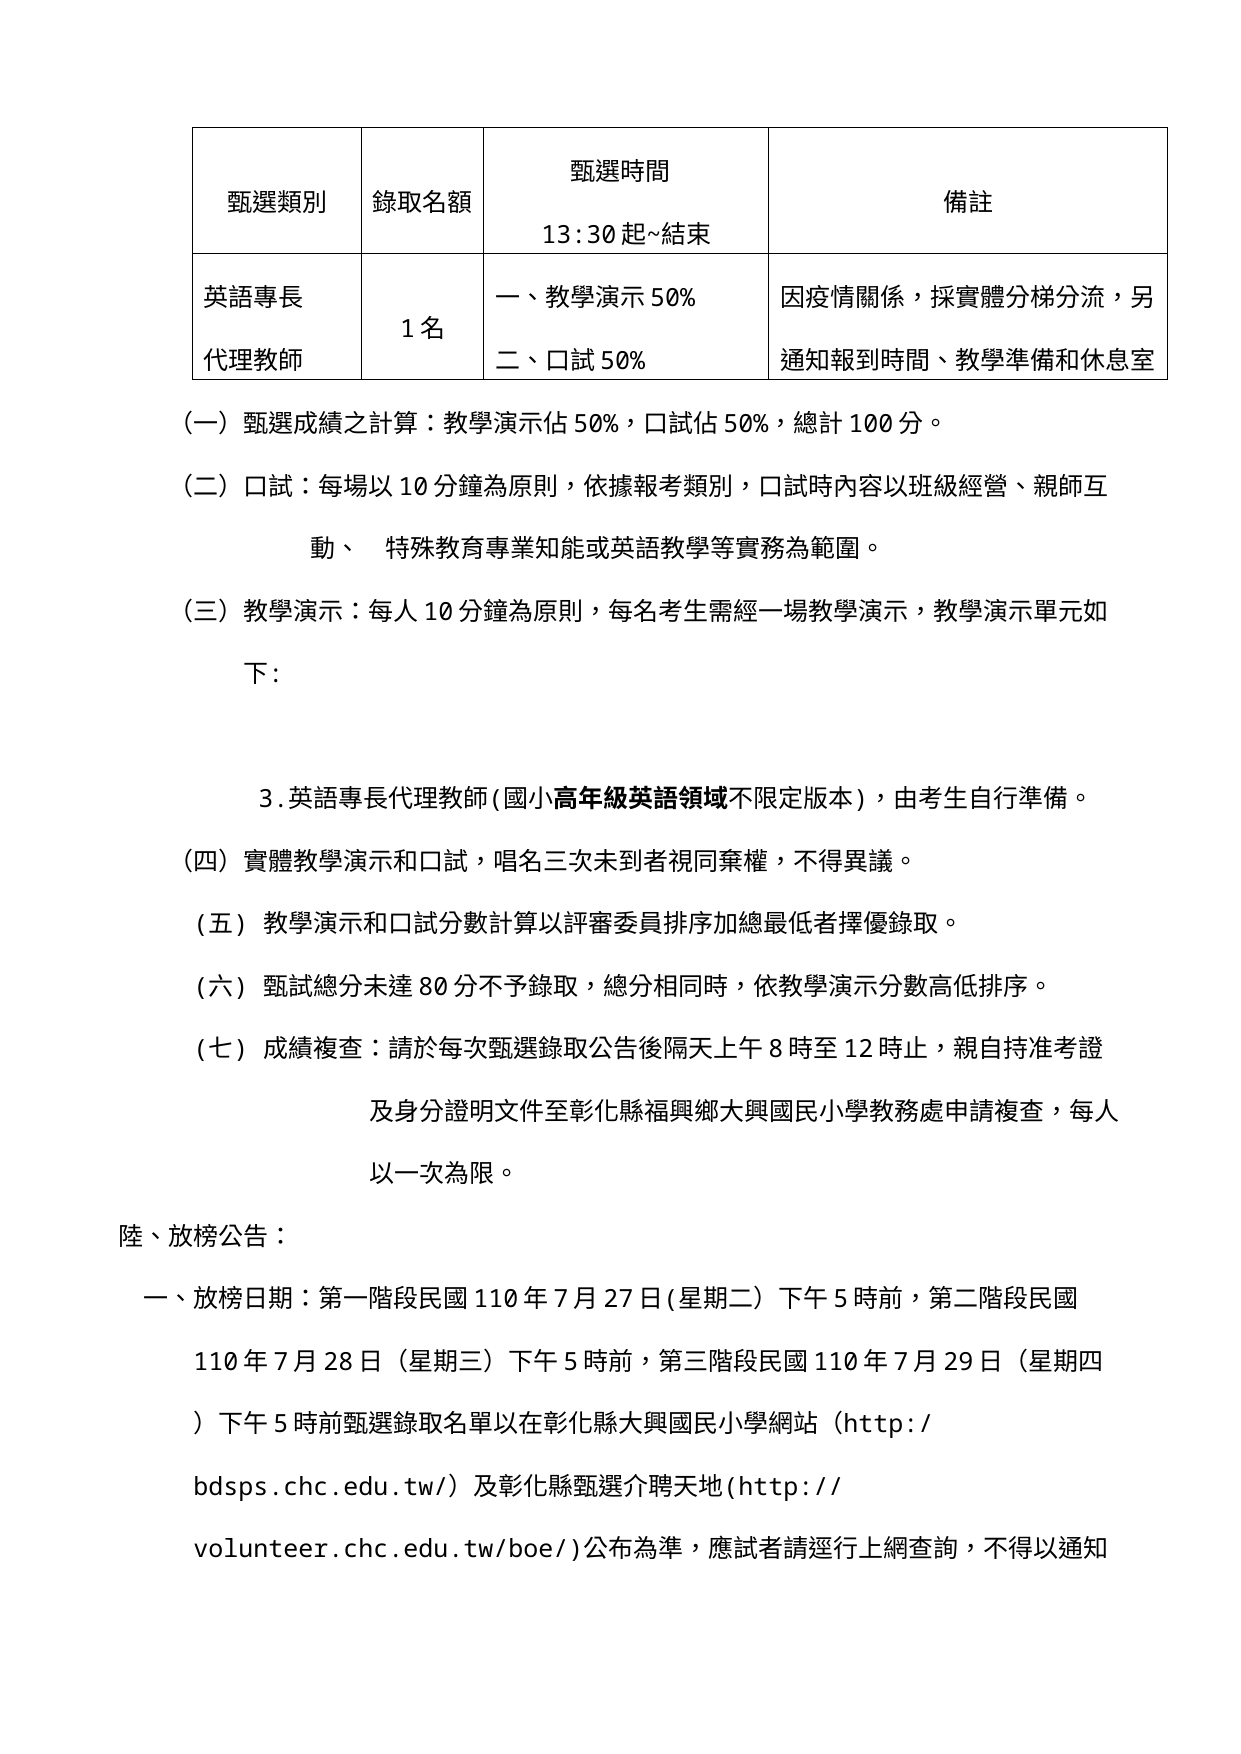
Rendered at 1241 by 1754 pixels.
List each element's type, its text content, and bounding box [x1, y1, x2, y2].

table_cell 一、教學演示50% 二、口試50% [484, 254, 768, 379]
table_header 甄選類別 [193, 128, 361, 253]
table_cell 1名 [362, 254, 483, 379]
table_header 錄取名額 [362, 128, 483, 253]
text （三）教學演示：每人10分鐘為原則，每名考生需經一場教學演示，教學演示單元如下: [168, 568, 1122, 693]
text （一）甄選成績之計算：教學演示佔50%，口試佔50%，總計100分。 [168, 380, 1122, 443]
text 一、放榜日期：第一階段民國110年7月27日(星期二）下午5時前，第二階段民國110年7月28日（星期三）下午5時前，第三階段民國110年7月29日（星期四）下午5時前甄選錄取名單以在彰化縣大興國民小學網站（http:/bdsps.chc.edu.tw/）及彰化縣甄選介聘天地(http://volunteer.chc.edu.tw/boe/)公布為準，應試者請逕行上網查詢，不得以通知 [143, 1255, 1122, 1568]
table_cell 英語專長 代理教師 [193, 254, 361, 379]
table_cell 因疫情關係，採實體分梯分流，另通知報到時間、教學準備和休息室 [769, 254, 1167, 379]
text （四）實體教學演示和口試，唱名三次未到者視同棄權，不得異議。 [168, 818, 1122, 880]
text (五) 教學演示和口試分數計算以評審委員排序加總最低者擇優錄取。 [118, 880, 1122, 943]
text (七) 成績複查：請於每次甄選錄取公告後隔天上午8時至12時止，親自持准考證及身分證明文件至彰化縣福興鄉大興國民小學教務處申請複查，每人以一次為限。 [118, 1005, 1122, 1193]
text 陸、放榜公告： [118, 1193, 1122, 1255]
table_header 甄選時間 13:30起~結束 [484, 128, 768, 253]
text （二）口試：每場以10分鐘為原則，依據報考類別，口試時內容以班級經營、親師互動、 特殊教育專業知能或英語教學等實務為範圍。 [168, 443, 1122, 568]
text (六) 甄試總分未達80分不予錄取，總分相同時，依教學演示分數高低排序。 [118, 943, 1122, 1005]
table_header 備註 [769, 128, 1167, 253]
text 3.英語專長代理教師(國小高年級英語領域不限定版本)，由考生自行準備。 [168, 755, 1122, 818]
